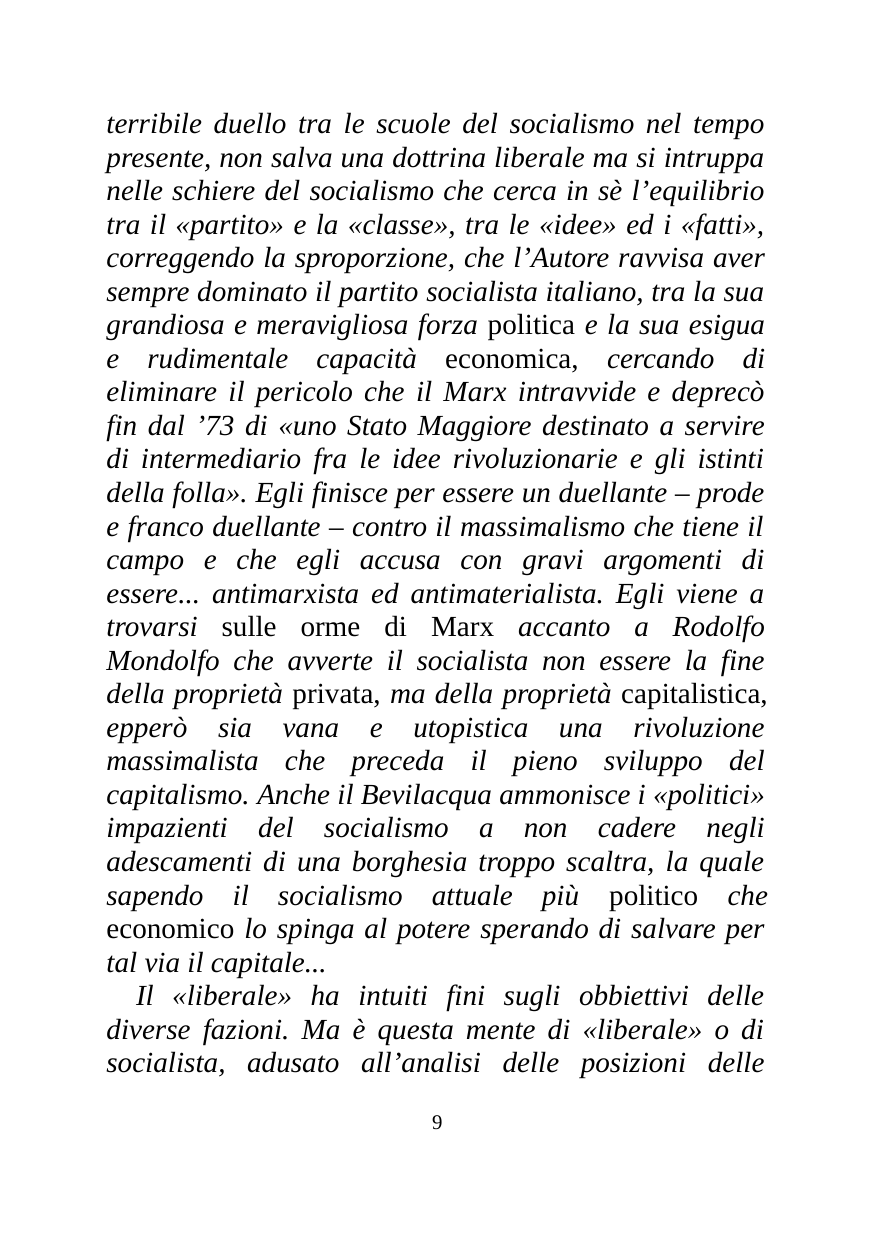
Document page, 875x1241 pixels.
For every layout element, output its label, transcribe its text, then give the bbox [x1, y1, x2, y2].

text Il «liberale» ha intuiti fini sugli obbiettivi delle diverse fazioni. Ma è questa mente di «liberale» o di socialista, adusato all’analisi delle posizioni delle [106, 978, 768, 1079]
text terribile duello tra le scuole del socialismo nel tempo presente, non salva una dottrina liberale ma si intruppa nelle schiere del socialismo che cerca in sè l’equilibrio tra il «partito» e la «classe», tra le «idee» ed i «fatti», correggendo la sproporzione, che l’Autore ravvisa aver sempre dominato il partito socialista italiano, tra la sua grandiosa e meravigliosa forza politica e la sua esigua e rudimentale capacità economica, cercando di eliminare il pericolo che il Marx intravvide e deprecò fin dal ’73 di «uno Stato Maggiore destinato a servire di intermediario fra le idee rivoluzionarie e gli istinti della folla». Egli finisce per essere un duellante – prode e franco duellante – contro il massimalismo che tiene il campo e che egli accusa con gravi argomenti di essere... antimarxista ed antimaterialista. Egli viene a trovarsi sulle orme di Marx accanto a Rodolfo Mondolfo che avverte il socialista non essere la fine della proprietà privata, ma della proprietà capitalistica, epperò sia vana e utopistica una rivoluzione massimalista che preceda il pieno sviluppo del capitalismo. Anche il Bevilacqua ammonisce i «politici» impazienti del socialismo a non cadere negli adescamenti di una borghesia troppo scaltra, la quale sapendo il socialismo attuale più politico che economico lo spinga al potere sperando di salvare per tal via il capitale... [106, 106, 768, 978]
